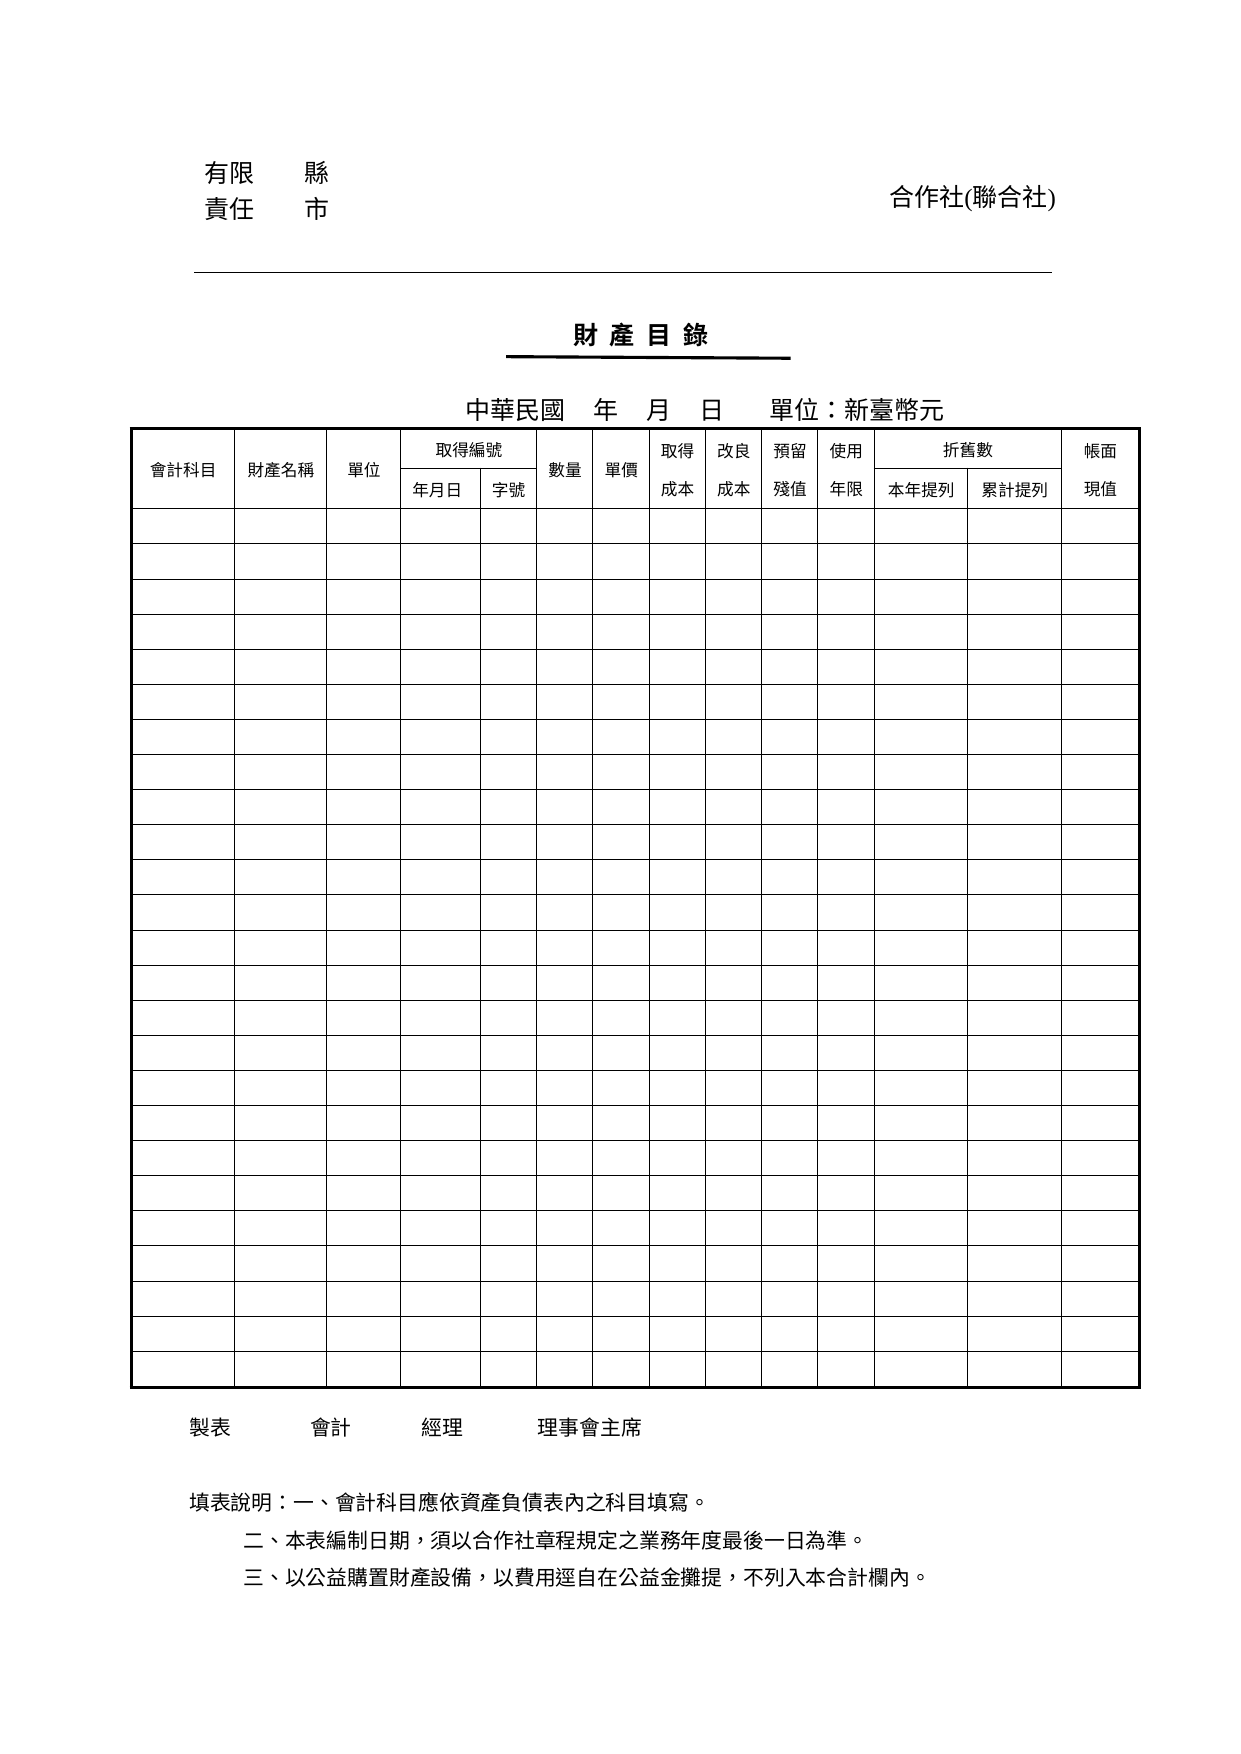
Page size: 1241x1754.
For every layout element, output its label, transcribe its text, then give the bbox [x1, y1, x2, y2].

table_cell [235, 790, 326, 824]
table_cell [401, 1211, 480, 1245]
table_cell [481, 1282, 536, 1316]
table_cell [875, 1141, 967, 1175]
table_cell [650, 544, 705, 578]
table_cell [481, 650, 536, 684]
table_cell [1062, 1176, 1138, 1210]
table_cell [875, 825, 967, 859]
table_cell [875, 720, 967, 754]
table_cell [401, 1176, 480, 1210]
table_cell [537, 860, 592, 894]
table_cell [327, 790, 400, 824]
table_cell [1062, 1317, 1138, 1351]
table_cell [235, 1036, 326, 1070]
table_cell [762, 825, 817, 859]
table_cell [818, 509, 874, 543]
table_cell [481, 1001, 536, 1035]
table_cell [481, 544, 536, 578]
table_cell [875, 1246, 967, 1281]
table_cell [327, 860, 400, 894]
table_cell [706, 1211, 761, 1245]
table_cell [481, 685, 536, 719]
table_cell [762, 860, 817, 894]
table_cell [818, 1141, 874, 1175]
table_cell [968, 615, 1061, 649]
table_cell [133, 1001, 234, 1035]
table_cell 年月日 [401, 469, 480, 508]
table_cell [537, 509, 592, 543]
table_header 取得成本 [650, 430, 705, 508]
table_cell [401, 580, 480, 613]
table_cell [968, 1246, 1061, 1281]
table_cell [481, 825, 536, 859]
table_cell [1062, 1282, 1138, 1316]
table_cell [235, 1141, 326, 1175]
table_cell [133, 790, 234, 824]
table_cell [968, 580, 1061, 613]
table_cell [133, 615, 234, 649]
table_cell [327, 1282, 400, 1316]
table_cell [401, 1246, 480, 1281]
table_cell [968, 1317, 1061, 1351]
table_cell [235, 931, 326, 964]
table_cell [401, 966, 480, 1000]
table_cell [1062, 1246, 1138, 1281]
table_cell [235, 895, 326, 929]
table_cell [706, 650, 761, 684]
table_cell [706, 509, 761, 543]
table_cell [650, 1176, 705, 1210]
table_cell [327, 1071, 400, 1105]
table_cell [401, 1282, 480, 1316]
table_cell [401, 1036, 480, 1070]
table_cell [650, 1282, 705, 1316]
table_cell 字號 [481, 469, 536, 508]
table_cell [593, 1141, 649, 1175]
table_cell [327, 931, 400, 964]
table_cell [1062, 966, 1138, 1000]
table_cell [235, 825, 326, 859]
table_cell [133, 860, 234, 894]
text 責任 市 [204, 189, 1017, 222]
table_cell [235, 1071, 326, 1105]
table_cell [650, 1071, 705, 1105]
table_cell [481, 860, 536, 894]
table_cell [133, 1141, 234, 1175]
table_cell [762, 1246, 817, 1281]
table_cell [235, 755, 326, 789]
table_cell [1062, 1352, 1138, 1386]
table_cell [875, 1352, 967, 1386]
table_cell [235, 1352, 326, 1386]
table_cell [968, 790, 1061, 824]
table_cell [968, 1106, 1061, 1140]
table_cell [537, 1036, 592, 1070]
table_cell [1062, 895, 1138, 929]
table_header 單價 [593, 430, 649, 508]
table_cell [650, 580, 705, 613]
table_cell [762, 1106, 817, 1140]
table_cell [133, 720, 234, 754]
table_cell [762, 720, 817, 754]
table_cell [968, 895, 1061, 929]
text 二、本表編制日期，須以合作社章程規定之業務年度最後一日為準。 [189, 1520, 1092, 1558]
table_cell [327, 1001, 400, 1035]
table_cell [593, 966, 649, 1000]
table_cell [706, 1001, 761, 1035]
table_cell [650, 931, 705, 964]
table_cell [235, 720, 326, 754]
table_cell [593, 685, 649, 719]
table_cell [968, 966, 1061, 1000]
table_cell [875, 1106, 967, 1140]
table_cell [968, 1141, 1061, 1175]
table_cell [537, 895, 592, 929]
table_cell [537, 1352, 592, 1386]
table_cell [706, 755, 761, 789]
table_cell [650, 685, 705, 719]
table_cell [401, 509, 480, 543]
table_cell [818, 544, 874, 578]
table_cell [818, 720, 874, 754]
table_cell [401, 895, 480, 929]
table_cell [327, 650, 400, 684]
table_cell [818, 825, 874, 859]
table_cell [327, 685, 400, 719]
table_cell [133, 1352, 234, 1386]
table_cell [968, 1352, 1061, 1386]
table_cell [762, 685, 817, 719]
text 合作社(聯合社) [789, 177, 1070, 213]
table_cell [235, 580, 326, 613]
table_cell [327, 544, 400, 578]
table_cell [401, 720, 480, 754]
table_cell [593, 1001, 649, 1035]
table_cell [706, 1106, 761, 1140]
table_cell [818, 931, 874, 964]
table_cell [235, 1246, 326, 1281]
table_cell [818, 580, 874, 613]
table_cell [481, 580, 536, 613]
table_cell [706, 1317, 761, 1351]
text 填表說明：一、會計科目應依資產負債表內之科目填寫。 [189, 1483, 1092, 1520]
table_cell [401, 860, 480, 894]
table_cell [875, 966, 967, 1000]
table_cell [706, 1176, 761, 1210]
table_cell [650, 860, 705, 894]
table_cell [327, 720, 400, 754]
table_header 會計科目 [133, 430, 234, 508]
table_cell [762, 1176, 817, 1210]
table_cell [593, 790, 649, 824]
table_cell [818, 685, 874, 719]
table_cell [818, 615, 874, 649]
table_cell [762, 1036, 817, 1070]
table_cell [327, 509, 400, 543]
table_cell [818, 860, 874, 894]
table_cell [875, 895, 967, 929]
table_cell [875, 685, 967, 719]
table_cell [762, 1282, 817, 1316]
table_cell [706, 1071, 761, 1105]
table_cell [537, 825, 592, 859]
table_cell [706, 615, 761, 649]
table_cell [818, 1176, 874, 1210]
table_cell [537, 790, 592, 824]
table_cell [968, 1071, 1061, 1105]
table_cell [706, 1246, 761, 1281]
table_cell [968, 860, 1061, 894]
table_cell [875, 1176, 967, 1210]
table_cell [593, 931, 649, 964]
table_cell [968, 544, 1061, 578]
table_cell [235, 1001, 326, 1035]
table_header 折舊數 [875, 430, 1061, 468]
table_cell [537, 650, 592, 684]
table_cell [818, 1071, 874, 1105]
table_cell [537, 1211, 592, 1245]
table_cell [1062, 1071, 1138, 1105]
table_cell [133, 755, 234, 789]
table_cell [650, 615, 705, 649]
table_cell [133, 1036, 234, 1070]
table_cell [481, 615, 536, 649]
table_cell [1062, 615, 1138, 649]
table_cell [1062, 755, 1138, 789]
table_cell [133, 1282, 234, 1316]
table_cell [1062, 1036, 1138, 1070]
table_cell [650, 790, 705, 824]
table_cell [133, 1071, 234, 1105]
table_cell [706, 860, 761, 894]
table_cell [235, 1282, 326, 1316]
table_cell 本年提列 [875, 469, 967, 508]
table_cell [968, 1001, 1061, 1035]
table_cell [875, 1071, 967, 1105]
table_cell [401, 1317, 480, 1351]
table_cell [875, 544, 967, 578]
table_cell [1062, 790, 1138, 824]
table_cell [537, 1106, 592, 1140]
table_cell [650, 825, 705, 859]
table_header 改良成本 [706, 430, 761, 508]
table_cell [133, 650, 234, 684]
table_cell [650, 895, 705, 929]
table_cell [650, 966, 705, 1000]
table_cell [875, 580, 967, 613]
table_cell [537, 1001, 592, 1035]
table_cell [327, 1106, 400, 1140]
table_cell [706, 720, 761, 754]
table_cell [401, 1001, 480, 1035]
table_cell [235, 509, 326, 543]
table_cell [1062, 685, 1138, 719]
table_cell [593, 860, 649, 894]
table_cell [875, 790, 967, 824]
text 製表 會計 經理 理事會主席 [189, 1408, 1092, 1445]
table_cell [235, 1176, 326, 1210]
table_cell [327, 1211, 400, 1245]
table_cell [537, 1246, 592, 1281]
table_cell [875, 615, 967, 649]
table_cell [481, 1317, 536, 1351]
table_cell [327, 615, 400, 649]
table_cell [327, 1317, 400, 1351]
table_cell [481, 755, 536, 789]
table_cell [401, 1141, 480, 1175]
table_cell [968, 1176, 1061, 1210]
table_cell [968, 685, 1061, 719]
table_cell [537, 1317, 592, 1351]
table_cell [401, 825, 480, 859]
table_cell [401, 650, 480, 684]
table_cell [481, 895, 536, 929]
table_cell [650, 1352, 705, 1386]
table_cell [481, 1246, 536, 1281]
table_cell [706, 790, 761, 824]
table_cell [650, 509, 705, 543]
table_cell [968, 720, 1061, 754]
table_cell [481, 931, 536, 964]
table_cell [762, 755, 817, 789]
table_cell [968, 509, 1061, 543]
table_cell [401, 755, 480, 789]
table_cell [481, 1176, 536, 1210]
table_cell [593, 615, 649, 649]
table_cell [818, 1246, 874, 1281]
table_cell [327, 1036, 400, 1070]
table_cell [235, 1317, 326, 1351]
table_cell [650, 1211, 705, 1245]
table_cell [593, 1282, 649, 1316]
table_cell [706, 1141, 761, 1175]
table_cell [481, 966, 536, 1000]
table_cell [401, 1352, 480, 1386]
table_cell [133, 509, 234, 543]
table_cell [593, 825, 649, 859]
table_cell [818, 1352, 874, 1386]
table_cell [235, 544, 326, 578]
table_cell [537, 966, 592, 1000]
table_cell [650, 755, 705, 789]
table_cell [327, 966, 400, 1000]
table_header 數量 [537, 430, 592, 508]
table_cell [537, 720, 592, 754]
table_cell [1062, 1211, 1138, 1245]
table_cell [133, 1246, 234, 1281]
table_cell [481, 1036, 536, 1070]
table_cell [818, 1036, 874, 1070]
table_cell [762, 544, 817, 578]
table_cell [706, 895, 761, 929]
table_cell [593, 650, 649, 684]
table_cell [650, 720, 705, 754]
table_cell [875, 1001, 967, 1035]
table_cell [593, 1071, 649, 1105]
table_cell [133, 685, 234, 719]
table_cell [235, 860, 326, 894]
table_cell [537, 615, 592, 649]
table_cell [968, 650, 1061, 684]
table_cell [133, 931, 234, 964]
table_cell [133, 1317, 234, 1351]
table_cell [762, 580, 817, 613]
table_header 帳面 現值 [1062, 430, 1138, 508]
table_cell [327, 1352, 400, 1386]
table_cell [762, 1071, 817, 1105]
table_cell [650, 1036, 705, 1070]
table_cell [235, 1211, 326, 1245]
table_cell [818, 966, 874, 1000]
table_cell [762, 615, 817, 649]
table_cell [481, 1211, 536, 1245]
table_cell [401, 790, 480, 824]
table_cell [593, 1317, 649, 1351]
table_cell [537, 1282, 592, 1316]
table_cell [537, 1176, 592, 1210]
table_cell [593, 755, 649, 789]
table_cell [481, 1106, 536, 1140]
table_header 取得編號 [401, 430, 536, 468]
table_cell [593, 1176, 649, 1210]
table_cell [327, 580, 400, 613]
table_cell [593, 1106, 649, 1140]
text 財 產 目 錄 [189, 314, 1092, 352]
table_cell [650, 1317, 705, 1351]
table_cell [706, 1352, 761, 1386]
table_cell [235, 685, 326, 719]
table_cell [968, 1282, 1061, 1316]
table_cell [481, 1071, 536, 1105]
table_cell [537, 685, 592, 719]
table_header 預留 殘值 [762, 430, 817, 508]
table_cell [875, 931, 967, 964]
table_cell [401, 615, 480, 649]
table_cell [1062, 509, 1138, 543]
text 三、以公益購置財產設備，以費用逕自在公益金攤提，不列入本合計欄內。 [189, 1558, 1092, 1595]
table_cell [593, 509, 649, 543]
table_cell [327, 1176, 400, 1210]
table_cell [537, 544, 592, 578]
table_cell [818, 895, 874, 929]
table_cell [133, 580, 234, 613]
table_cell [762, 650, 817, 684]
table_cell [133, 825, 234, 859]
table_cell [818, 1317, 874, 1351]
table_cell [706, 544, 761, 578]
table_cell [968, 1211, 1061, 1245]
table_cell [762, 1141, 817, 1175]
table_cell [593, 895, 649, 929]
table_cell [1062, 650, 1138, 684]
table_cell [481, 509, 536, 543]
table_cell [875, 1317, 967, 1351]
table_cell [875, 860, 967, 894]
table_cell [401, 685, 480, 719]
table_cell [762, 966, 817, 1000]
table_cell [481, 1141, 536, 1175]
table_cell [235, 615, 326, 649]
table_cell [401, 931, 480, 964]
table_cell [875, 1211, 967, 1245]
table_cell [327, 825, 400, 859]
table_cell [481, 790, 536, 824]
table_cell [327, 755, 400, 789]
table_cell [1062, 931, 1138, 964]
table_cell [968, 931, 1061, 964]
table_cell [593, 1211, 649, 1245]
table_cell [1062, 1001, 1138, 1035]
table_cell [818, 1106, 874, 1140]
table_cell [133, 1106, 234, 1140]
table_cell [1062, 720, 1138, 754]
table_cell [650, 1246, 705, 1281]
table_cell [401, 544, 480, 578]
table_cell [537, 755, 592, 789]
table_cell [537, 1071, 592, 1105]
table_cell [650, 1141, 705, 1175]
text 有限 縣 [204, 153, 1017, 189]
table_cell [706, 580, 761, 613]
table_cell [133, 966, 234, 1000]
table_cell [762, 790, 817, 824]
table_cell [706, 931, 761, 964]
table_cell [818, 1211, 874, 1245]
table_cell [762, 1317, 817, 1351]
table_cell [818, 790, 874, 824]
table_cell [650, 1001, 705, 1035]
table_cell [133, 1176, 234, 1210]
table_cell [762, 931, 817, 964]
table_cell [762, 1352, 817, 1386]
table_cell [327, 895, 400, 929]
table_cell [818, 650, 874, 684]
table_cell [875, 509, 967, 543]
table_cell [762, 1001, 817, 1035]
table_cell [762, 509, 817, 543]
text 中華民國 年 月 日 單位：新臺幣元 [189, 389, 1092, 427]
table_cell [1062, 1106, 1138, 1140]
table_cell [593, 1036, 649, 1070]
table_cell [593, 544, 649, 578]
table_cell [327, 1141, 400, 1175]
table_cell [875, 650, 967, 684]
table_cell [762, 895, 817, 929]
table_cell [401, 1071, 480, 1105]
table_cell [968, 755, 1061, 789]
table_cell [650, 650, 705, 684]
table_cell [133, 1211, 234, 1245]
table_cell [235, 650, 326, 684]
table_cell [401, 1106, 480, 1140]
table_cell [875, 1282, 967, 1316]
table_cell [706, 1036, 761, 1070]
table_cell [133, 895, 234, 929]
table_cell [650, 1106, 705, 1140]
table_header 使用 年限 [818, 430, 874, 508]
table_cell [133, 544, 234, 578]
table_cell [593, 1352, 649, 1386]
table_header 財產名稱 [235, 430, 326, 508]
table_cell [1062, 860, 1138, 894]
table_cell [537, 1141, 592, 1175]
table_cell [1062, 544, 1138, 578]
table_cell [481, 1352, 536, 1386]
table_cell [818, 755, 874, 789]
table_cell [762, 1211, 817, 1245]
table_cell [1062, 580, 1138, 613]
table_cell [235, 1106, 326, 1140]
table_cell [818, 1001, 874, 1035]
table_cell [593, 720, 649, 754]
table_cell [1062, 1141, 1138, 1175]
table_cell [1062, 825, 1138, 859]
table_cell [706, 825, 761, 859]
table_cell [706, 966, 761, 1000]
table_cell [875, 755, 967, 789]
table_cell [481, 720, 536, 754]
table_cell [968, 825, 1061, 859]
table_cell [706, 1282, 761, 1316]
table_cell [537, 580, 592, 613]
table_header 單位 [327, 430, 400, 508]
table_cell [235, 966, 326, 1000]
table_cell [875, 1036, 967, 1070]
table_cell [706, 685, 761, 719]
table_cell [593, 1246, 649, 1281]
table_cell [818, 1282, 874, 1316]
table_cell [593, 580, 649, 613]
table_cell [327, 1246, 400, 1281]
table_cell [537, 931, 592, 964]
table_cell 累計提列 [968, 469, 1061, 508]
table_cell [968, 1036, 1061, 1070]
